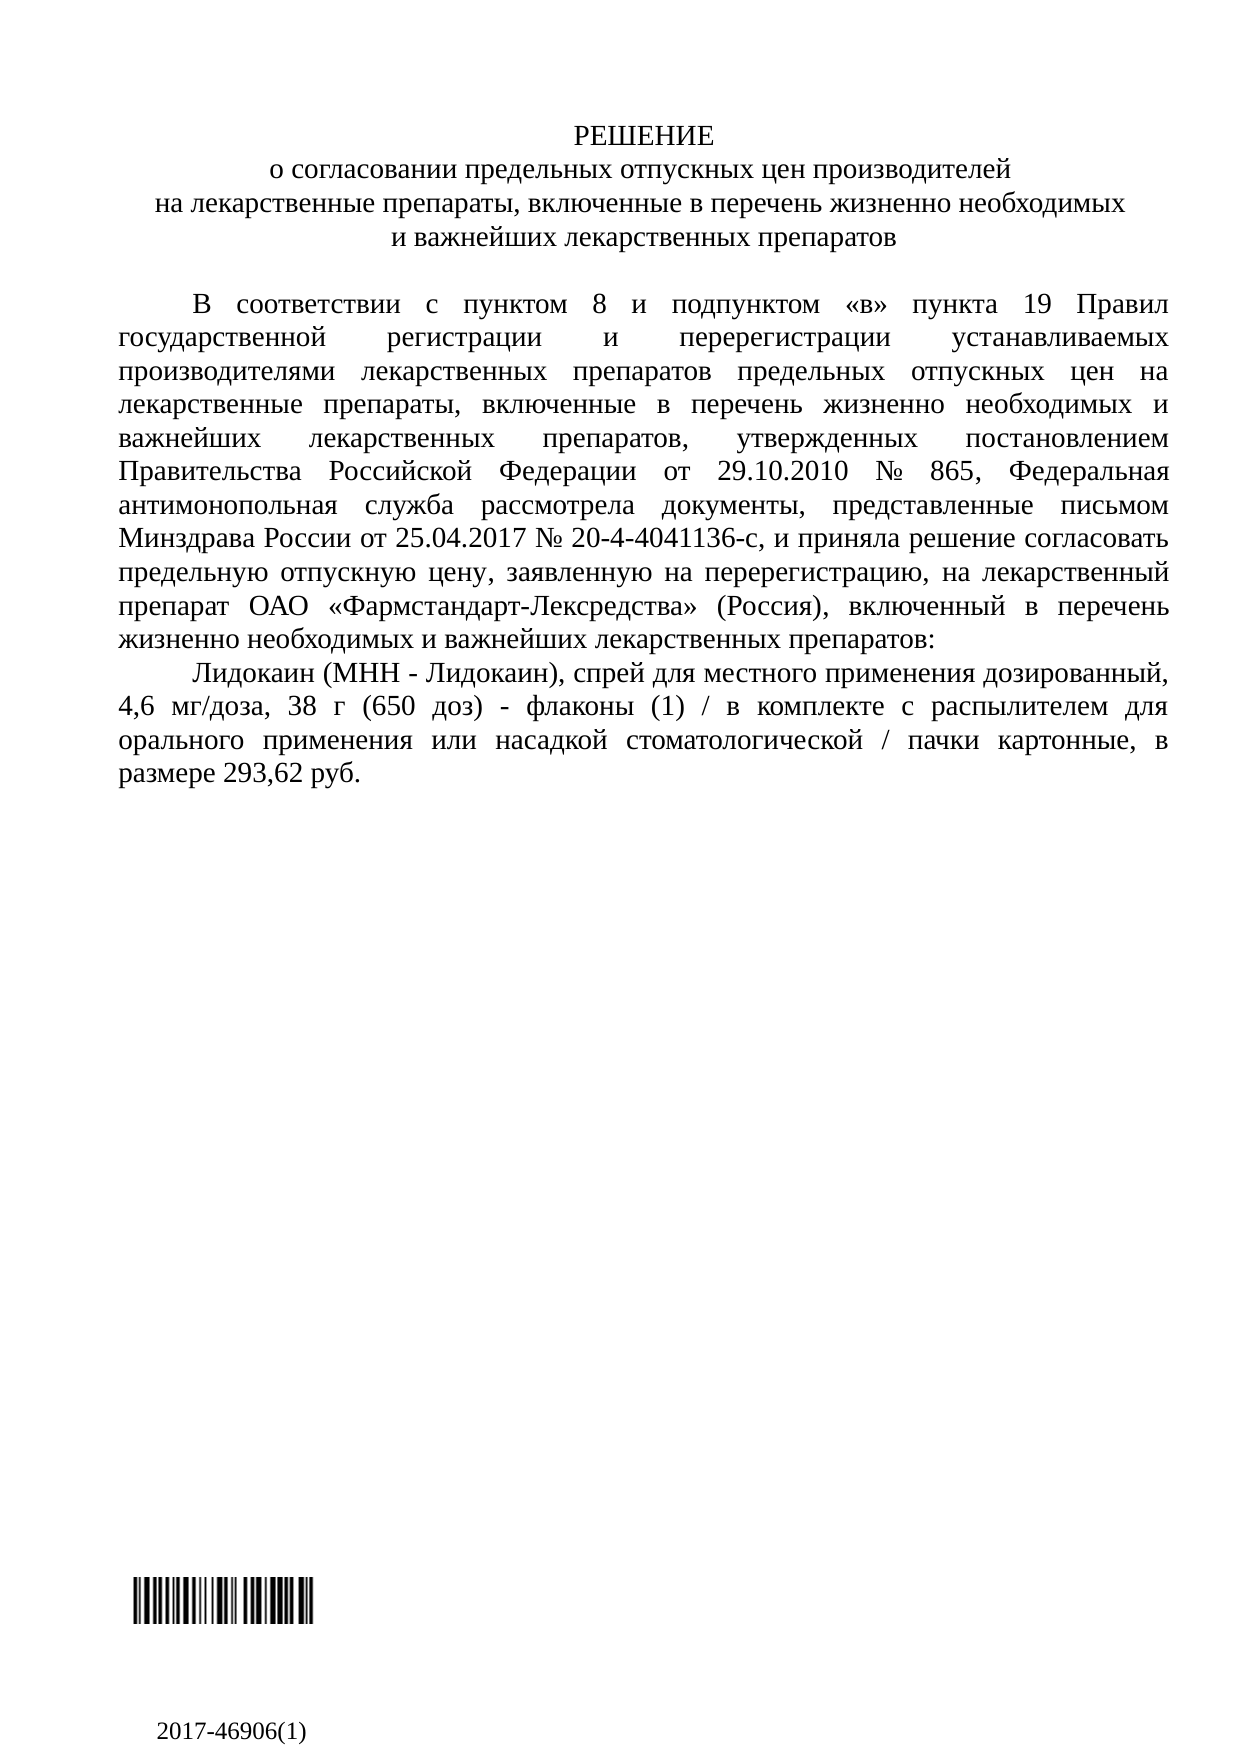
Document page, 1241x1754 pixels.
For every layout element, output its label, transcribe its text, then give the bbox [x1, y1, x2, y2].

text Лидокаин (МНН - Лидокаин), спрей для местного применения дозированный, 4,6 мг/доза, 38 г (650 доз) - флаконы (1) / в комплекте с распылителем для орального применения или насадкой стоматологической / пачки картонные, в размере 293,62 руб. [118, 655, 1170, 789]
text В соответствии с пунктом 8 и подпунктом «в» пункта 19 Правил государственной регистрации и перерегистрации устанавливаемых производителями лекарственных препаратов предельных отпускных цен на лекарственные препараты, включенные в перечень жизненно необходимых и важнейших лекарственных препаратов, утвержденных постановлением Правительства Российской Федерации от 29.10.2010 № 865, Федеральная антимонопольная служба рассмотрела документы, представленные письмом Минздрава России от 25.04.2017 № 20-4-4041136-с, и приняла решение согласовать предельную отпускную цену, заявленную на перерегистрацию, на лекарственный препарат ОАО «Фармстандарт-Лексредства» (Россия), включенный в перечень жизненно необходимых и важнейших лекарственных препаратов: [118, 286, 1170, 655]
text и важнейших лекарственных препаратов [118, 219, 1170, 252]
text о согласовании предельных отпускных цен производителей [118, 152, 1170, 185]
picture [118, 1577, 331, 1624]
text на лекарственные препараты, включенные в перечень жизненно необходимых [118, 185, 1170, 219]
text РЕШЕНИЕ [118, 118, 1170, 152]
